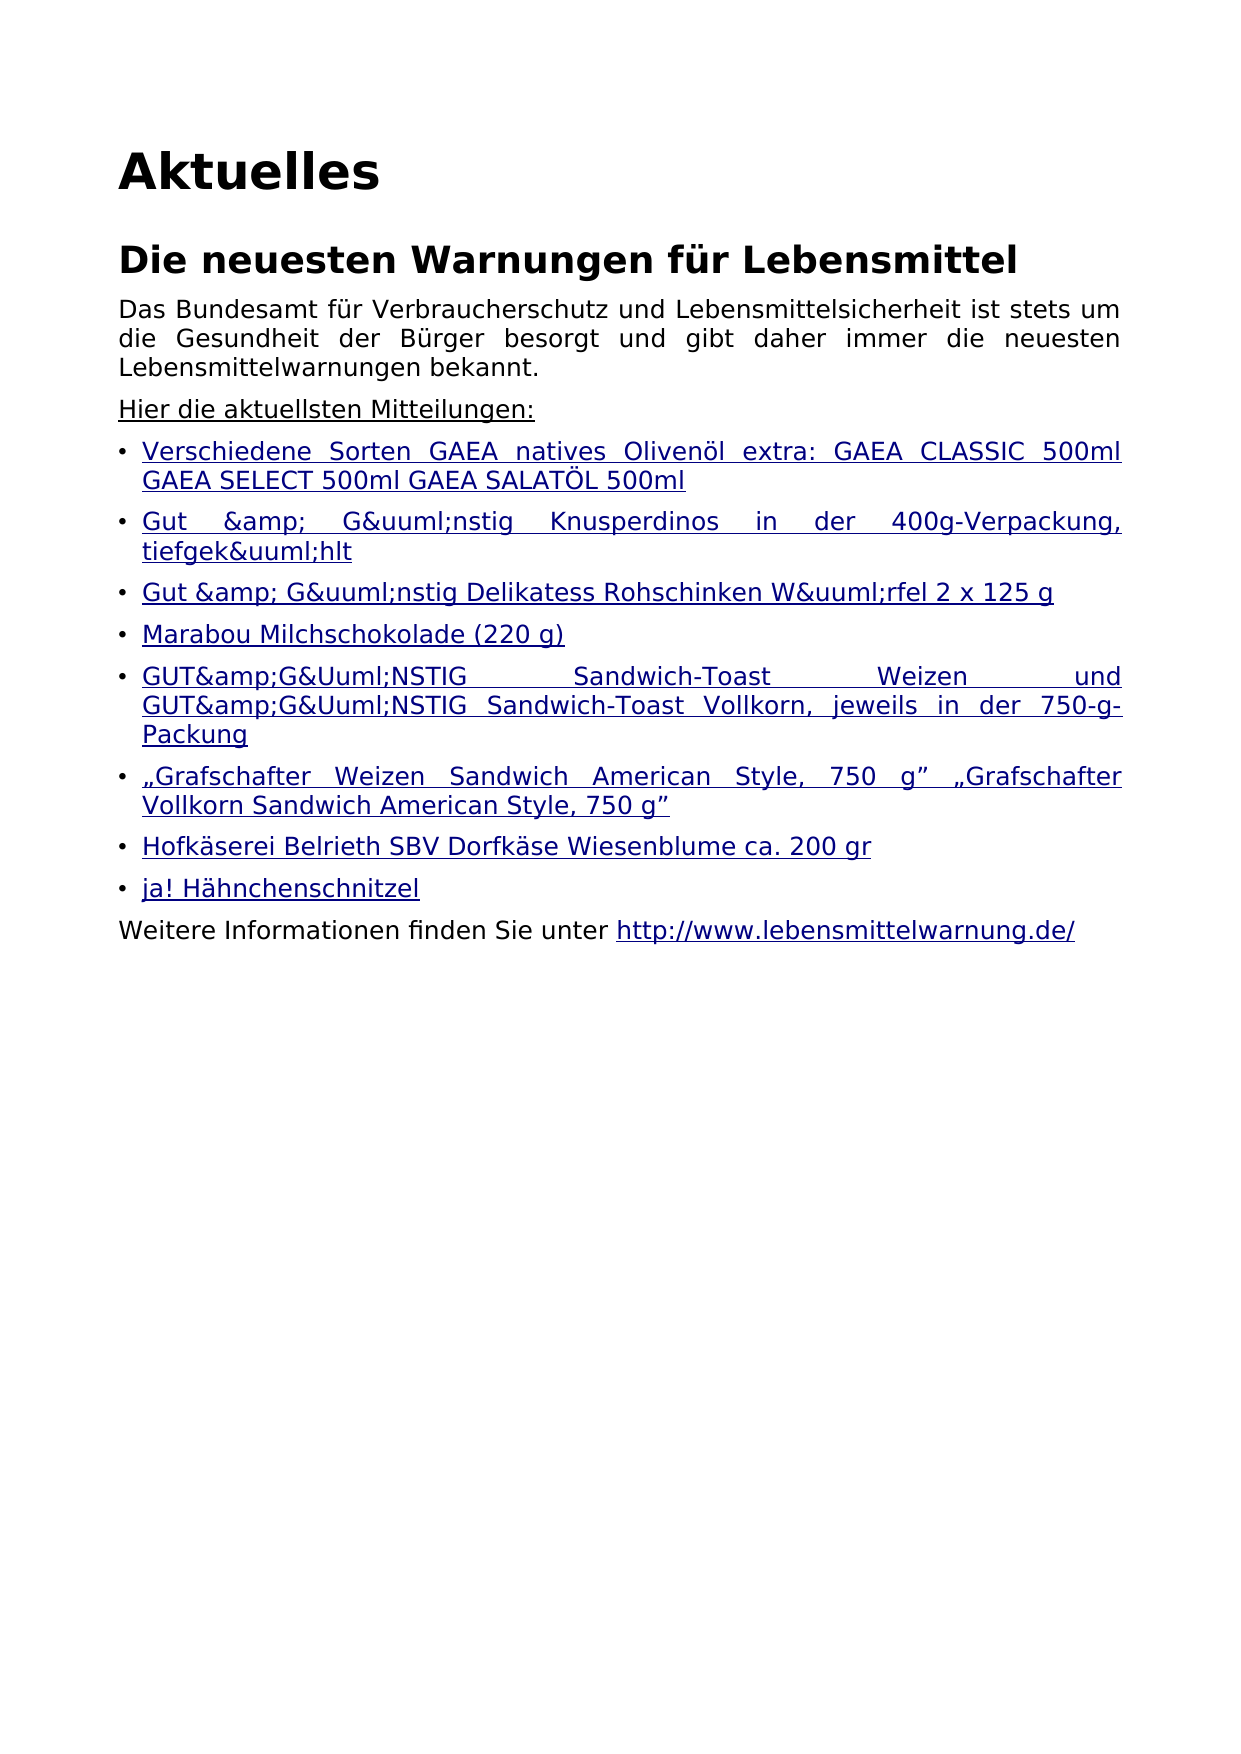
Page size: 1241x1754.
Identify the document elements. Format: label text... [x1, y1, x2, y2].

list Marabou Milchschokolade (220 g) [118, 620, 1122, 649]
list Gut &amp; G&uuml;nstig Knusperdinos in der 400g-Verpackung, tiefgek&uuml;hlt [118, 507, 1122, 566]
text Hier die aktuellsten Mitteilungen: [118, 395, 1122, 424]
text Weitere Informationen finden Sie unter http://www.lebensmittelwarnung.de/ [118, 916, 1122, 945]
list Hofkäserei Belrieth SBV Dorfkäse Wiesenblume ca. 200 gr [118, 832, 1122, 862]
list Gut &amp; G&uuml;nstig Delikatess Rohschinken W&uuml;rfel 2 x 125 g [118, 578, 1122, 607]
list Verschiedene Sorten GAEA natives Olivenöl extra: GAEA CLASSIC 500ml GAEA SELECT 500ml GAEA SALATÖL 500ml [118, 437, 1122, 495]
subtitle Die neuesten Warnungen für Lebensmittel [118, 239, 1122, 282]
subtitle Aktuelles [118, 143, 1122, 201]
text Das Bundesamt für Verbraucherschutz und Lebensmittelsicherheit ist stets um die Gesundheit der Bürger besorgt und gibt daher immer die neuesten Lebensmittelwarnungen bekannt. [118, 295, 1122, 382]
list „Grafschafter Weizen Sandwich American Style, 750 g” „Grafschafter Vollkorn Sandwich American Style, 750 g” [118, 762, 1122, 820]
list ja! Hähnchenschnitzel [118, 874, 1122, 903]
list GUT&amp;G&Uuml;NSTIG Sandwich-Toast Weizen und GUT&amp;G&Uuml;NSTIG Sandwich-Toast Vollkorn, jeweils in der 750-g-Packung [118, 662, 1122, 749]
